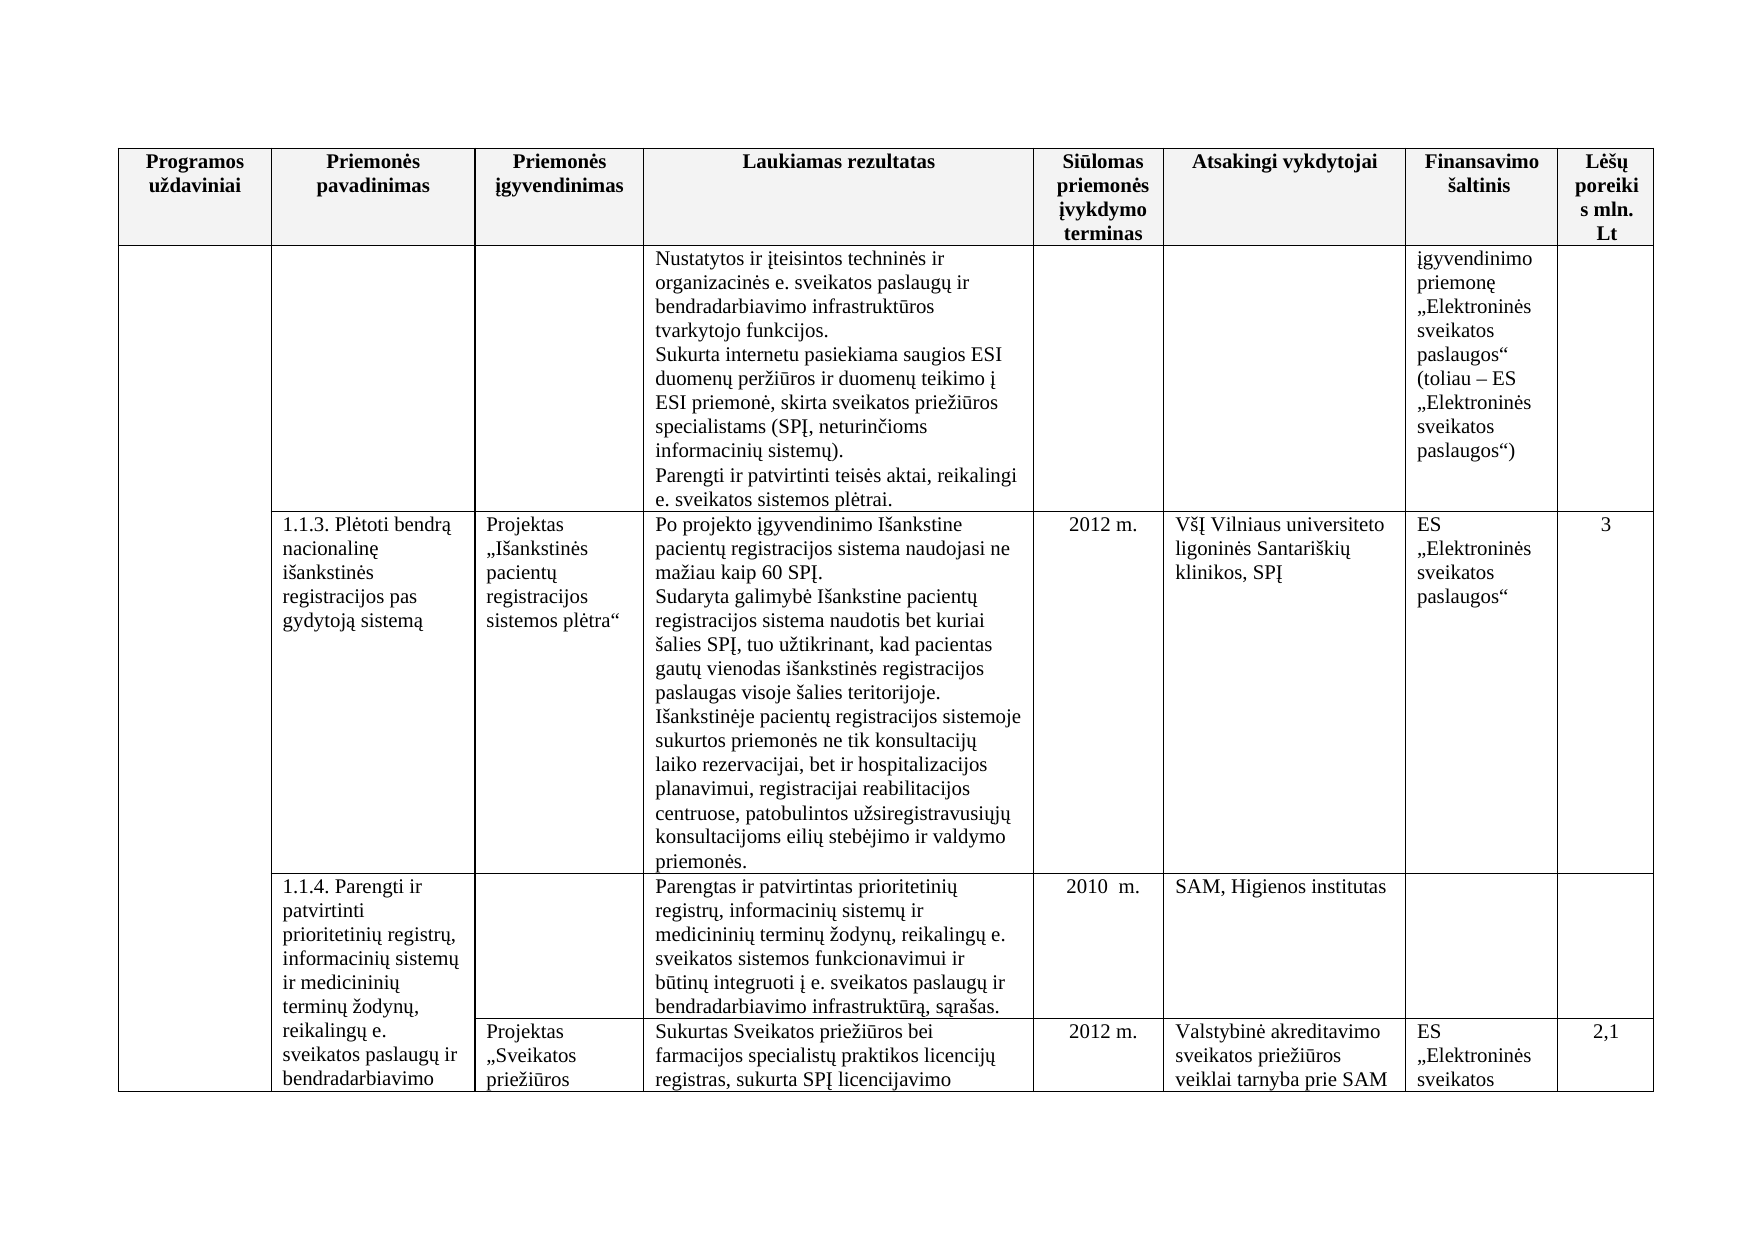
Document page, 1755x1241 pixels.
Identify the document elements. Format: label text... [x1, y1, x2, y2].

table_cell Po projekto įgyvendinimo Išankstine pacientų registracijos sistema naudojasi ne mažiau kaip 60 SPĮ. Sudaryta galimybė Išankstine pacientų registracijos sistema naudotis bet kuriai šalies SPĮ, tuo užtikrinant, kad pacientas gautų vienodas išankstinės registracijos paslaugas visoje šalies teritorijoje. Išankstinėje pacientų registracijos sistemoje sukurtos priemonės ne tik konsultacijų laiko rezervacijai, bet ir hospitalizacijos planavimui, registracijai reabilitacijos centruose, patobulintos užsiregistravusiųjų konsultacijoms eilių stebėjimo ir valdymo priemonės. [644, 512, 1033, 873]
table_header Priemonės pavadinimas [272, 149, 474, 245]
table_cell [1406, 874, 1557, 1018]
table_cell 2010 m. [1034, 874, 1163, 1018]
table_cell [1164, 246, 1405, 511]
table_cell 1.1.4. Parengti ir patvirtinti prioritetinių registrų, informacinių sistemų ir medicininių terminų žodynų, reikalingų e. sveikatos paslaugų ir bendradarbiavimo [272, 874, 474, 1091]
table_header Siūlomas priemonės įvykdymo terminas [1034, 149, 1163, 245]
table_header Atsakingi vykdytojai [1164, 149, 1405, 245]
table_cell ES „Elektroninės sveikatos [1406, 1019, 1557, 1091]
table_cell [1558, 874, 1653, 1018]
table_cell [1558, 246, 1653, 511]
table_cell įgyvendinimo priemonę „Elektroninės sveikatos paslaugos“ (toliau – ES „Elektroninės sveikatos paslaugos“) [1406, 246, 1557, 511]
table_cell [272, 246, 474, 511]
table_header Programos uždaviniai [119, 149, 271, 245]
table_cell Sukurtas Sveikatos priežiūros bei farmacijos specialistų praktikos licencijų registras, sukurta SPĮ licencijavimo [644, 1019, 1033, 1091]
table_cell [476, 246, 643, 511]
table_cell Parengtas ir patvirtintas prioritetinių registrų, informacinių sistemų ir medicininių terminų žodynų, reikalingų e. sveikatos sistemos funkcionavimui ir būtinų integruoti į e. sveikatos paslaugų ir bendradarbiavimo infrastruktūrą, sąrašas. [644, 874, 1033, 1018]
table_cell ES „Elektroninės sveikatos paslaugos“ [1406, 512, 1557, 873]
table_cell VšĮ Vilniaus universiteto ligoninės Santariškių klinikos, SPĮ [1164, 512, 1405, 873]
table_cell 3 [1558, 512, 1653, 873]
table_cell 2012 m. [1034, 512, 1163, 873]
table_header Lėšų poreikis mln. Lt [1558, 149, 1653, 245]
table_cell Valstybinė akreditavimo sveikatos priežiūros veiklai tarnyba prie SAM [1164, 1019, 1405, 1091]
table_cell Nustatytos ir įteisintos techninės ir organizacinės e. sveikatos paslaugų ir bendradarbiavimo infrastruktūros tvarkytojo funkcijos. Sukurta internetu pasiekiama saugios ESI duomenų peržiūros ir duomenų teikimo į ESI priemonė, skirta sveikatos priežiūros specialistams (SPĮ, neturinčioms informacinių sistemų). Parengti ir patvirtinti teisės aktai, reikalingi e. sveikatos sistemos plėtrai. [644, 246, 1033, 511]
table_cell [1034, 246, 1163, 511]
table_header Finansavimo šaltinis [1406, 149, 1557, 245]
table_cell [119, 246, 271, 1091]
table_cell [476, 874, 643, 1018]
table_cell 1.1.3. Plėtoti bendrą nacionalinę išankstinės registracijos pas gydytoją sistemą [272, 512, 474, 873]
table_header Laukiamas rezultatas [644, 149, 1033, 245]
table_cell SAM, Higienos institutas [1164, 874, 1405, 1018]
table_cell Projektas „Išankstinės pacientų registracijos sistemos plėtra“ [476, 512, 643, 873]
table_cell 2012 m. [1034, 1019, 1163, 1091]
table_header Priemonės įgyvendinimas [476, 149, 643, 245]
table_cell Projektas „Sveikatos priežiūros [476, 1019, 643, 1091]
table_cell 2,1 [1558, 1019, 1653, 1091]
